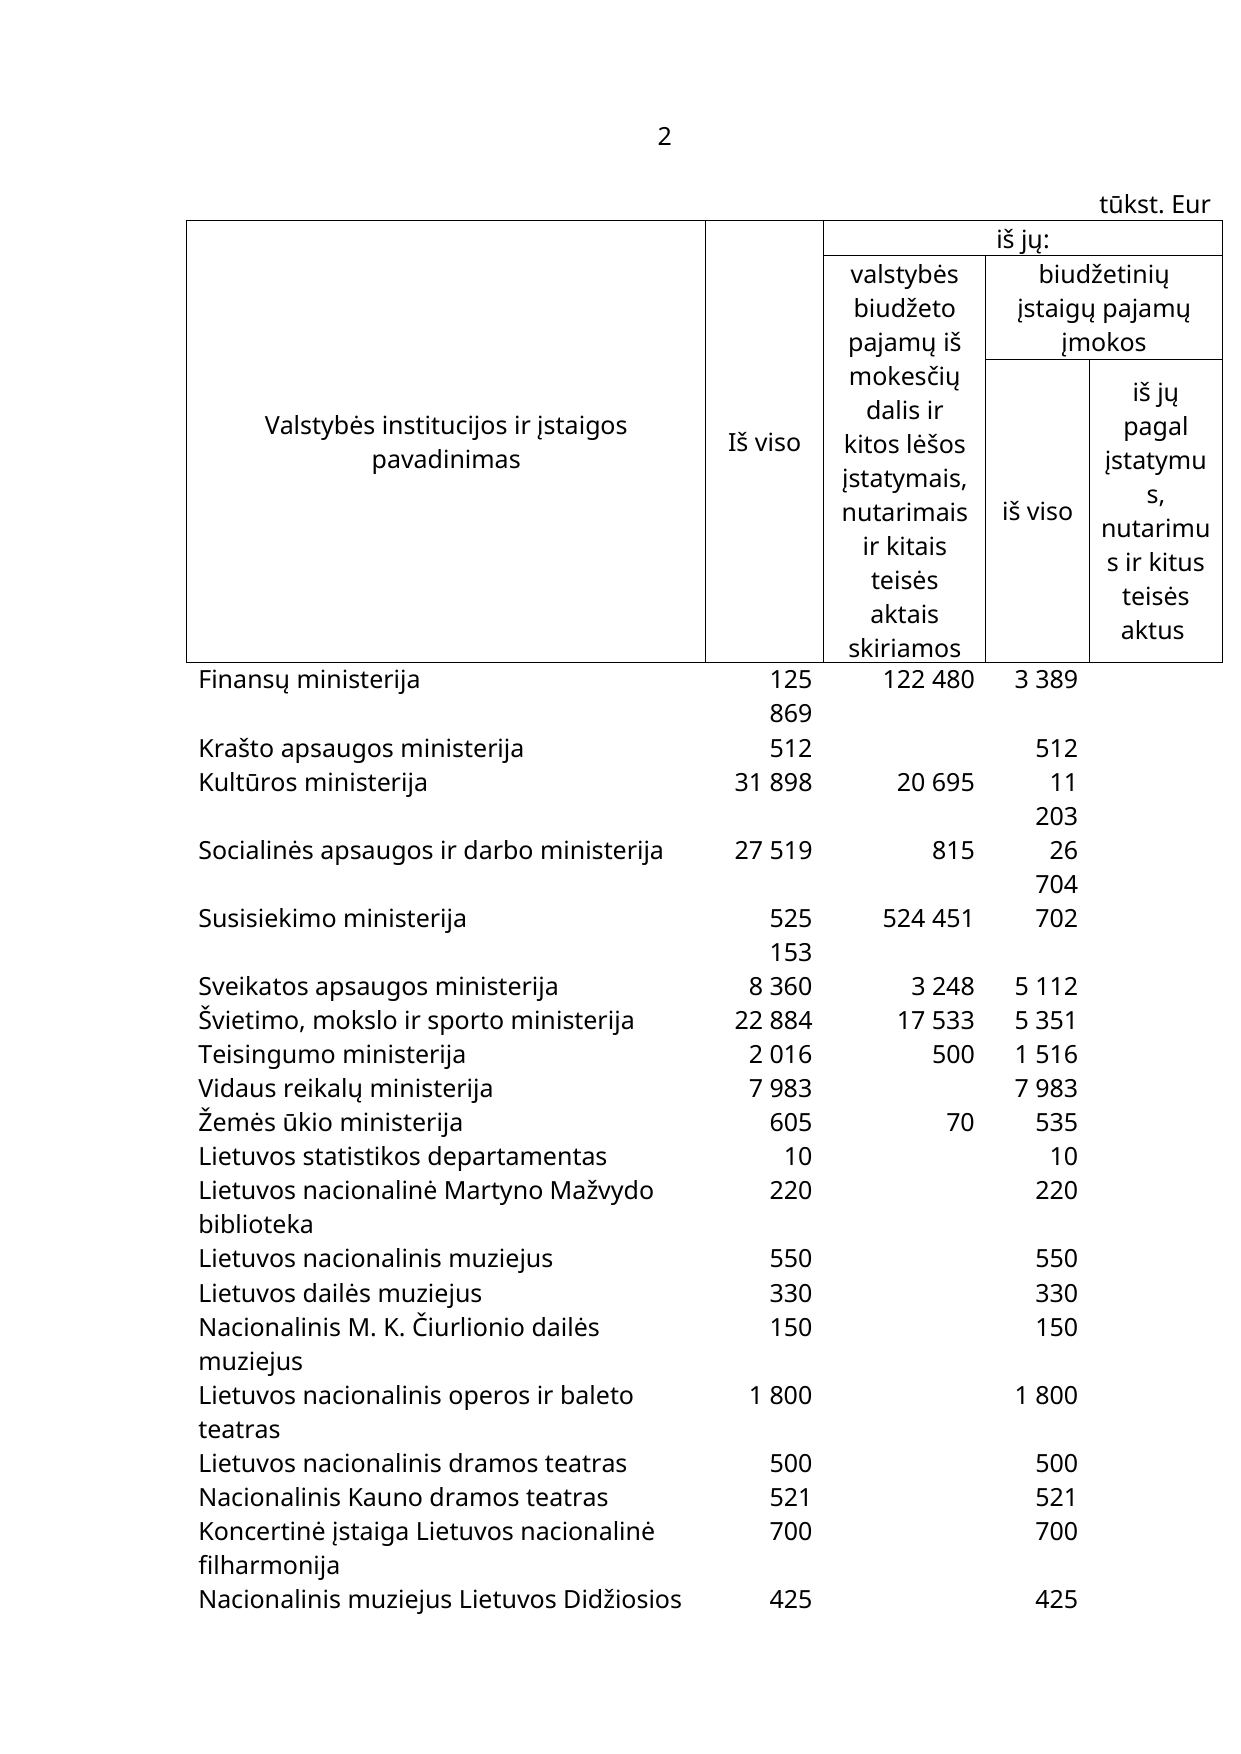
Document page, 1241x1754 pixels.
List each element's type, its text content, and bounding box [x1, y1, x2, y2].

table_cell [1089, 1446, 1222, 1479]
table_cell Kultūros ministerija [187, 764, 705, 832]
table_cell 7 983 [705, 1071, 823, 1105]
table_cell 425 [986, 1582, 1089, 1631]
table_cell Žemės ūkio ministerija [187, 1105, 705, 1139]
table_cell 500 [986, 1446, 1089, 1479]
table_cell 535 [986, 1105, 1089, 1139]
table_cell iš viso [986, 360, 1089, 662]
table_header tūkst. Eur [986, 186, 1222, 220]
table_cell Teisingumo ministerija [187, 1037, 705, 1071]
table_cell Sveikatos apsaugos ministerija [187, 969, 705, 1003]
table_cell [824, 1173, 986, 1241]
table_cell [1089, 1173, 1222, 1241]
table_cell [824, 1275, 986, 1309]
table_cell 70 [824, 1105, 986, 1139]
table_cell [1089, 1480, 1222, 1514]
table_cell 2 016 [705, 1037, 823, 1071]
table_cell [1089, 1582, 1222, 1631]
table_cell [1089, 901, 1222, 969]
table_cell [1089, 1071, 1222, 1105]
table_cell 8 360 [705, 969, 823, 1003]
table_header [187, 186, 705, 220]
table_cell [1089, 1514, 1222, 1582]
table_cell 500 [705, 1446, 823, 1479]
table_cell iš jų: [824, 221, 1222, 255]
table_cell 11 203 [986, 764, 1089, 832]
table_cell [1089, 1241, 1222, 1275]
table_cell Susisiekimo ministerija [187, 901, 705, 969]
table_cell Lietuvos nacionalinis operos ir baleto teatras [187, 1378, 705, 1446]
table_cell 512 [986, 730, 1089, 764]
table_cell 330 [705, 1275, 823, 1309]
table_cell 220 [705, 1173, 823, 1241]
table_cell 550 [705, 1241, 823, 1275]
table_cell [1089, 969, 1222, 1003]
table_cell 122 480 [824, 663, 986, 730]
table_cell Socialinės apsaugos ir darbo ministerija [187, 833, 705, 901]
table_cell 3 248 [824, 969, 986, 1003]
table_cell [1089, 1105, 1222, 1139]
table_cell 702 [986, 901, 1089, 969]
table_cell Valstybės institucijos ir įstaigos pavadinimas [187, 221, 705, 662]
table_cell 1 800 [705, 1378, 823, 1446]
table_cell 26 704 [986, 833, 1089, 901]
table_cell 1 516 [986, 1037, 1089, 1071]
table_cell 3 389 [986, 663, 1089, 730]
table_cell [824, 730, 986, 764]
table_header [824, 186, 986, 220]
table_cell 5 112 [986, 969, 1089, 1003]
table_cell Vidaus reikalų ministerija [187, 1071, 705, 1105]
table_cell Nacionalinis muziejus Lietuvos Didžiosios [187, 1582, 705, 1631]
table_cell 20 695 [824, 764, 986, 832]
table_cell [824, 1309, 986, 1377]
table_cell 512 [705, 730, 823, 764]
table_cell 524 451 [824, 901, 986, 969]
table_cell Nacionalinis Kauno dramos teatras [187, 1480, 705, 1514]
table_cell [824, 1446, 986, 1479]
table_cell 10 [705, 1139, 823, 1173]
table_cell 150 [986, 1309, 1089, 1377]
table_cell 7 983 [986, 1071, 1089, 1105]
table_cell [1089, 663, 1222, 730]
table_cell 10 [986, 1139, 1089, 1173]
table_cell [1089, 1003, 1222, 1037]
table_cell 31 898 [705, 764, 823, 832]
table_cell [824, 1378, 986, 1446]
table_cell 700 [705, 1514, 823, 1582]
table_cell 125 869 [705, 663, 823, 730]
table_cell [824, 1139, 986, 1173]
table_cell [1089, 1309, 1222, 1377]
table_cell valstybės biudžeto pajamų iš mokesčių dalis ir kitos lėšos įstatymais, nutarimais ir kitais teisės aktais skiriamos programoms finansuoti [824, 256, 985, 662]
table_cell 521 [986, 1480, 1089, 1514]
table_cell 17 533 [824, 1003, 986, 1037]
table_cell Iš viso [706, 221, 823, 662]
table_cell iš jų pagal įstatymus, nutarimus ir kitus teisės aktus [1090, 360, 1222, 662]
table_cell [1089, 1139, 1222, 1173]
table_cell [1089, 1275, 1222, 1309]
table_cell [1089, 764, 1222, 832]
table_header [705, 186, 823, 220]
table_cell [1089, 730, 1222, 764]
table_cell 700 [986, 1514, 1089, 1582]
table_cell biudžetinių įstaigų pajamų įmokos [986, 256, 1222, 359]
table_cell Lietuvos nacionalinis dramos teatras [187, 1446, 705, 1479]
table_cell Nacionalinis M. K. Čiurlionio dailės muziejus [187, 1309, 705, 1377]
table_cell Lietuvos nacionalinis muziejus [187, 1241, 705, 1275]
table_cell Koncertinė įstaiga Lietuvos nacionalinė filharmonija [187, 1514, 705, 1582]
table_cell Lietuvos dailės muziejus [187, 1275, 705, 1309]
table_cell 1 800 [986, 1378, 1089, 1446]
table_cell 815 [824, 833, 986, 901]
table_cell [824, 1514, 986, 1582]
table_cell 22 884 [705, 1003, 823, 1037]
table_cell 27 519 [705, 833, 823, 901]
table_cell 521 [705, 1480, 823, 1514]
table_cell [824, 1071, 986, 1105]
table_cell Lietuvos statistikos departamentas [187, 1139, 705, 1173]
table_cell 605 [705, 1105, 823, 1139]
table_cell 5 351 [986, 1003, 1089, 1037]
table_cell Finansų ministerija [187, 663, 705, 730]
table_cell 550 [986, 1241, 1089, 1275]
table_cell 150 [705, 1309, 823, 1377]
table_cell 500 [824, 1037, 986, 1071]
table_cell 220 [986, 1173, 1089, 1241]
table_cell 330 [986, 1275, 1089, 1309]
table_cell [824, 1480, 986, 1514]
table_cell [1089, 833, 1222, 901]
table_cell [824, 1241, 986, 1275]
table_cell [824, 1582, 986, 1631]
table_cell Švietimo, mokslo ir sporto ministerija [187, 1003, 705, 1037]
table_cell Lietuvos nacionalinė Martyno Mažvydo biblioteka [187, 1173, 705, 1241]
table_cell [1089, 1378, 1222, 1446]
table_cell [1089, 1037, 1222, 1071]
table_cell 425 [705, 1582, 823, 1631]
table_cell Krašto apsaugos ministerija [187, 730, 705, 764]
table_cell 525 153 [705, 901, 823, 969]
